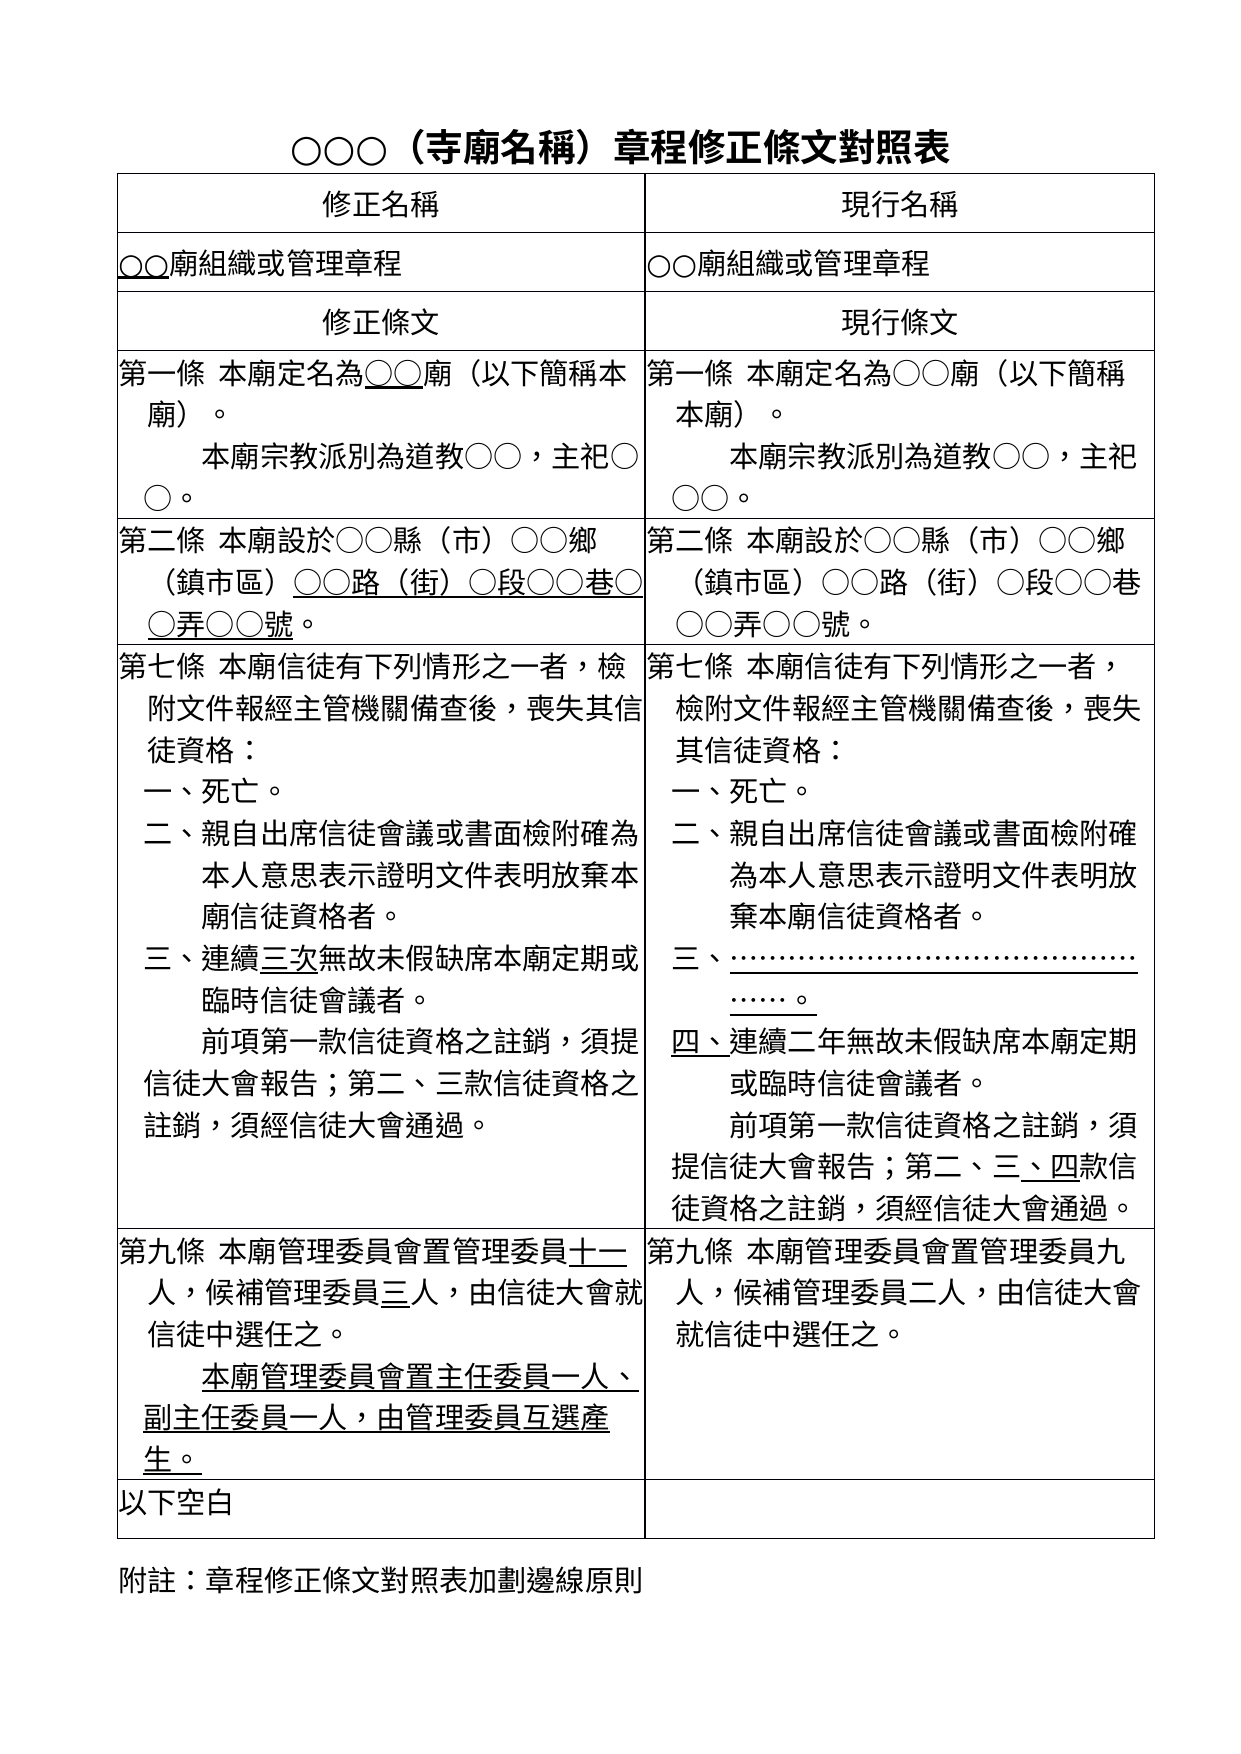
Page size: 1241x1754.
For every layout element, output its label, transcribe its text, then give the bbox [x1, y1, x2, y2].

table_cell [646, 1480, 1154, 1538]
table_cell 第一條 本廟定名為○○廟（以下簡稱本廟）。 本廟宗教派別為道教○○，主祀○○。 [118, 351, 644, 517]
table_cell 第七條 本廟信徒有下列情形之一者，檢附文件報經主管機關備查後，喪失其信徒資格： 一、死亡。 二、親自出席信徒會議或書面檢附確為本人意思表示證明文件表明放棄本廟信徒資格者。 三、連續三次無故未假缺席本廟定期或臨時信徒會議者。 前項第一款信徒資格之註銷，須提信徒大會報告；第二、三款信徒資格之註銷，須經信徒大會通過。 [118, 645, 644, 1228]
table_cell 第一條 本廟定名為○○廟（以下簡稱本廟）。 本廟宗教派別為道教○○，主祀○○。 [646, 351, 1154, 517]
text ○○○（寺廟名稱）章程修正條文對照表 [118, 118, 1122, 173]
table_cell 第九條 本廟管理委員會置管理委員十一人，候補管理委員三人，由信徒大會就信徒中選任之。 本廟管理委員會置主任委員一人、副主任委員一人，由管理委員互選產生。 [118, 1229, 644, 1479]
table_cell ○○廟組織或管理章程 [646, 233, 1154, 291]
table_header 修正名稱 [118, 174, 644, 232]
table_header 現行名稱 [646, 174, 1154, 232]
table_cell 第七條 本廟信徒有下列情形之一者，檢附文件報經主管機關備查後，喪失其信徒資格： 一、死亡。 二、親自出席信徒會議或書面檢附確為本人意思表示證明文件表明放棄本廟信徒資格者。 三、…………………………………………。 四、連續二年無故未假缺席本廟定期或臨時信徒會議者。 前項第一款信徒資格之註銷，須提信徒大會報告；第二、三、四款信徒資格之註銷，須經信徒大會通過。 [646, 645, 1154, 1228]
table_cell ○○廟組織或管理章程 [118, 233, 644, 291]
text 附註：章程修正條文對照表加劃邊線原則 [118, 1558, 1122, 1599]
table_cell 現行條文 [646, 292, 1154, 350]
table_cell 第二條 本廟設於○○縣（市）○○鄉（鎮市區）○○路（街）○段○○巷○○弄○○號。 [118, 519, 644, 643]
table_cell 第九條 本廟管理委員會置管理委員九人，候補管理委員二人，由信徒大會就信徒中選任之。 [646, 1229, 1154, 1479]
table_cell 第二條 本廟設於○○縣（市）○○鄉（鎮市區）○○路（街）○段○○巷○○弄○○號。 [646, 519, 1154, 643]
table_cell 修正條文 [118, 292, 644, 350]
table_cell 以下空白 [118, 1480, 644, 1538]
